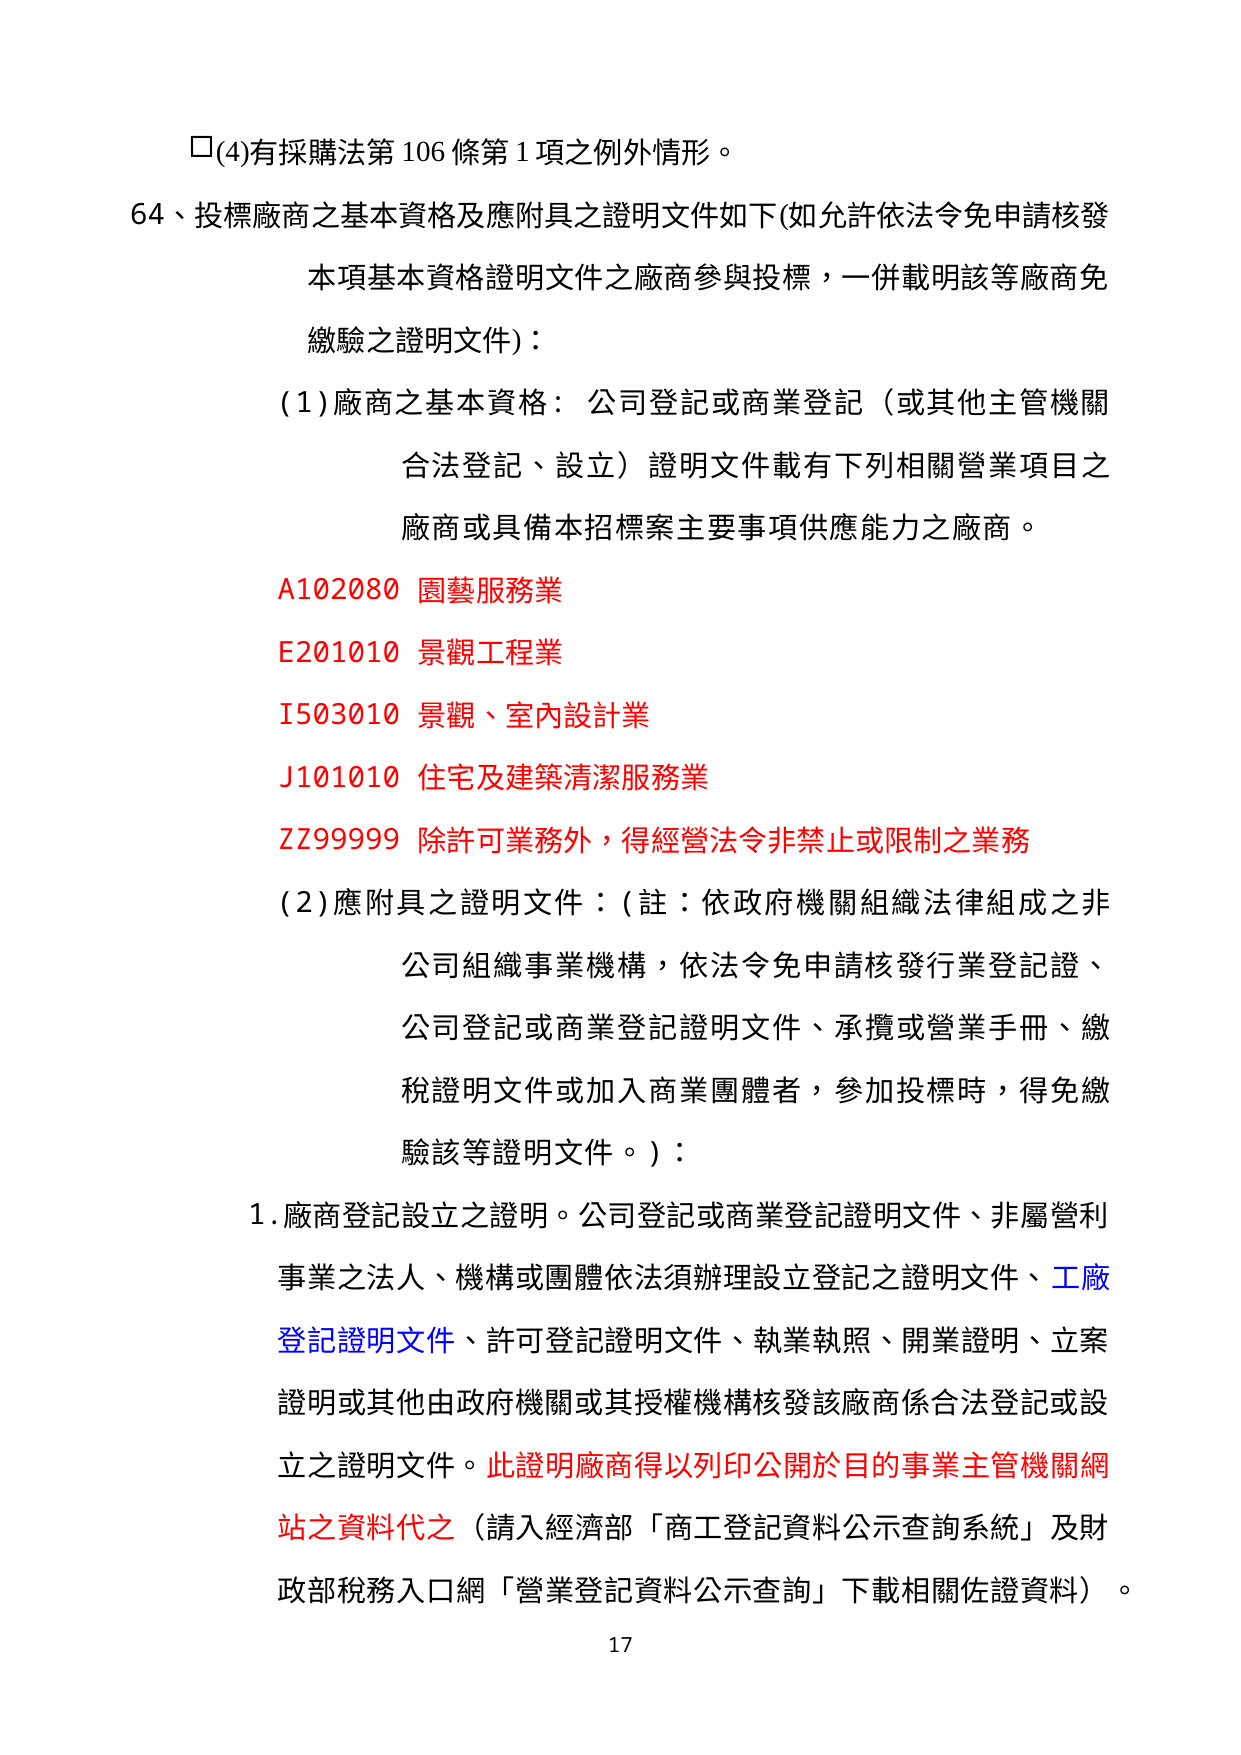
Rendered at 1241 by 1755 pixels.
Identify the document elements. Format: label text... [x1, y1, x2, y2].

text I503010 景觀、室內設計業 [203, 672, 1110, 734]
text A102080 園藝服務業 [203, 547, 1110, 609]
text J101010 住宅及建築清潔服務業 [203, 734, 1110, 797]
list 廠商之基本資格: 公司登記或商業登記（或其他主管機關合法登記、設立）證明文件載有下列相關營業項目之廠商或具備本招標案主要事項供應能力之廠商。 [276, 359, 1110, 547]
text ZZ99999 除許可業務外，得經營法令非禁止或限制之業務 [203, 797, 1110, 859]
text (4)有採購法第106條第1項之例外情形。 [130, 109, 1110, 172]
list 投標廠商之基本資格及應附具之證明文件如下(如允許依法令免申請核發本項基本資格證明文件之廠商參與投標，一併載明該等廠商免繳驗之證明文件)： [130, 172, 1110, 359]
text 1.廠商登記設立之證明。公司登記或商業登記證明文件、非屬營利事業之法人、機構或團體依法須辦理設立登記之證明文件、工廠登記證明文件、許可登記證明文件、執業執照、開業證明、立案證明或其他由政府機關或其授權機構核發該廠商係合法登記或設立之證明文件。此證明廠商得以列印公開於目的事業主管機關網站之資料代之（請入經濟部「商工登記資料公示查詢系統」及財政部稅務入口網「營業登記資料公示查詢」下載相關佐證資料）。【營利事業登記證已不得作為此項證明之用】。 [248, 1172, 1110, 1609]
list 應附具之證明文件：(註：依政府機關組織法律組成之非公司組織事業機構，依法令免申請核發行業登記證、公司登記或商業登記證明文件、承攬或營業手冊、繳稅證明文件或加入商業團體者，參加投標時，得免繳驗該等證明文件。)： [276, 859, 1110, 1172]
text E201010 景觀工程業 [203, 609, 1110, 672]
